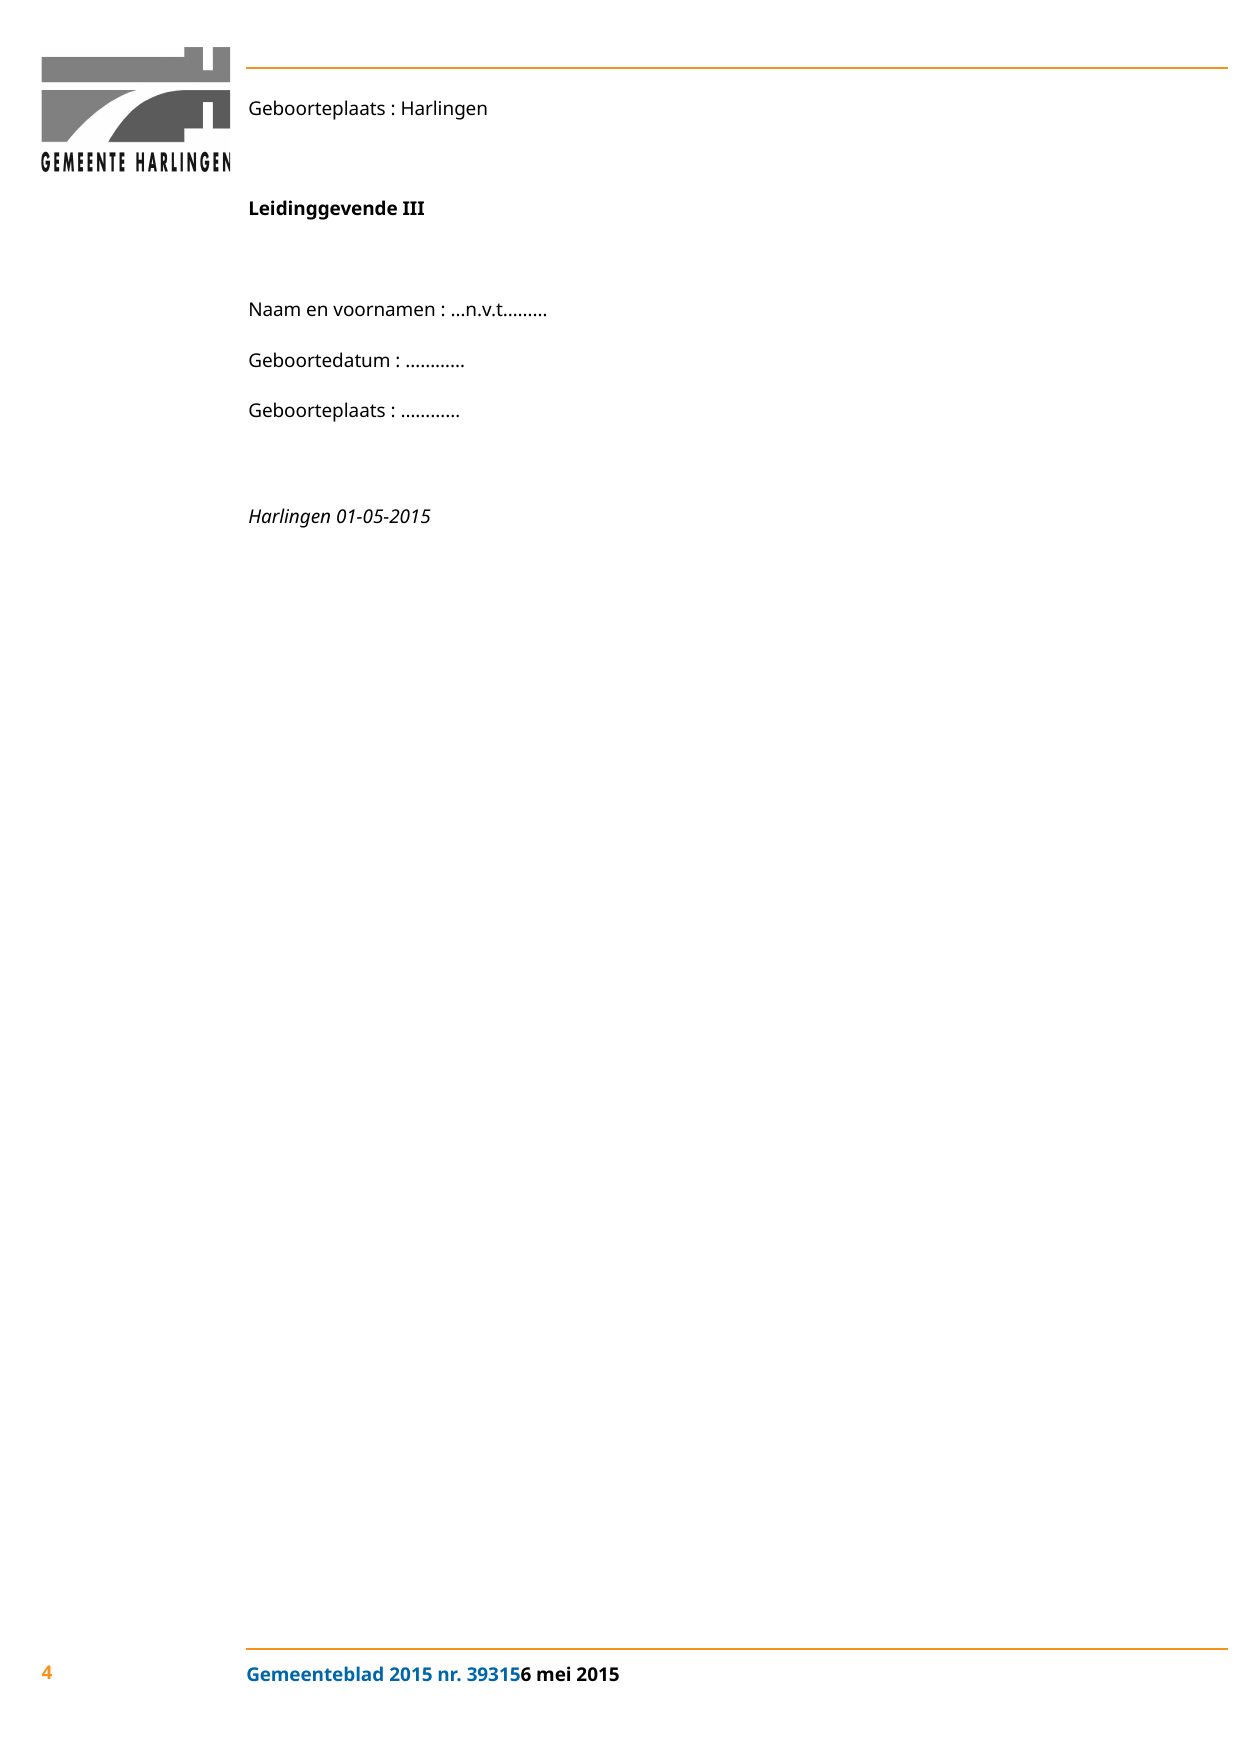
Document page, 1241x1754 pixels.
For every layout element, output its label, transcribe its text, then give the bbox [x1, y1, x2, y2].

text Geboorteplaats : Harlingen [248, 95, 1152, 121]
text Geboorteplaats : ………… [248, 397, 1152, 423]
text Harlingen 01-05-2015 [248, 503, 1152, 529]
text Naam en voornamen : …n.v.t……… [248, 296, 1152, 322]
picture [41, 47, 231, 172]
text Geboortedatum : ………… [248, 347, 1152, 373]
text Leidinggevende III [248, 196, 1152, 221]
